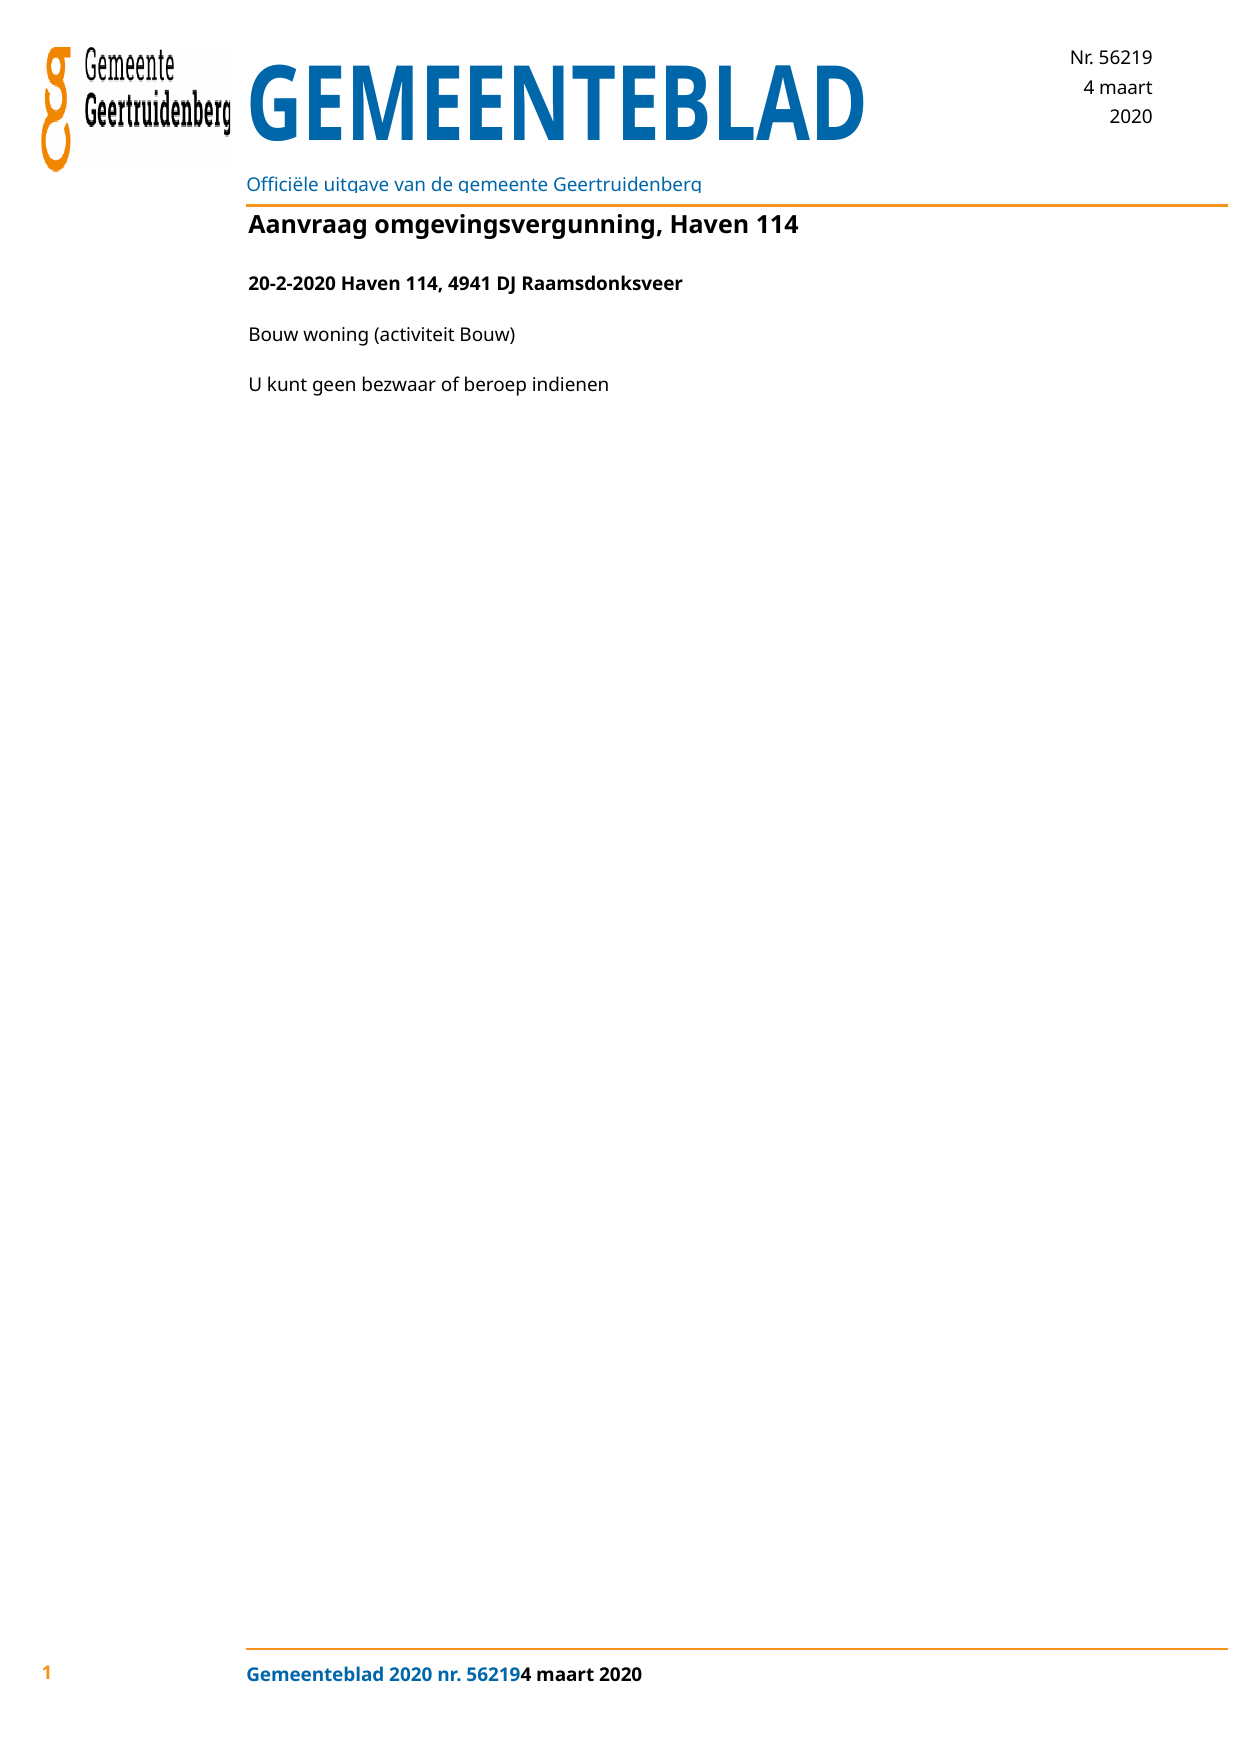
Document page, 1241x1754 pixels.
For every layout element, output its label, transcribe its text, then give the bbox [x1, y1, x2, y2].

picture [41, 47, 231, 172]
text Aanvraag omgevingsvergunning, Haven 114 [248, 207, 1152, 241]
text U kunt geen bezwaar of beroep indienen [248, 371, 1152, 397]
text Bouw woning (activiteit Bouw) [248, 321, 1152, 346]
text 20-2-2020 Haven 114, 4941 DJ Raamsdonksveer [248, 270, 1152, 296]
